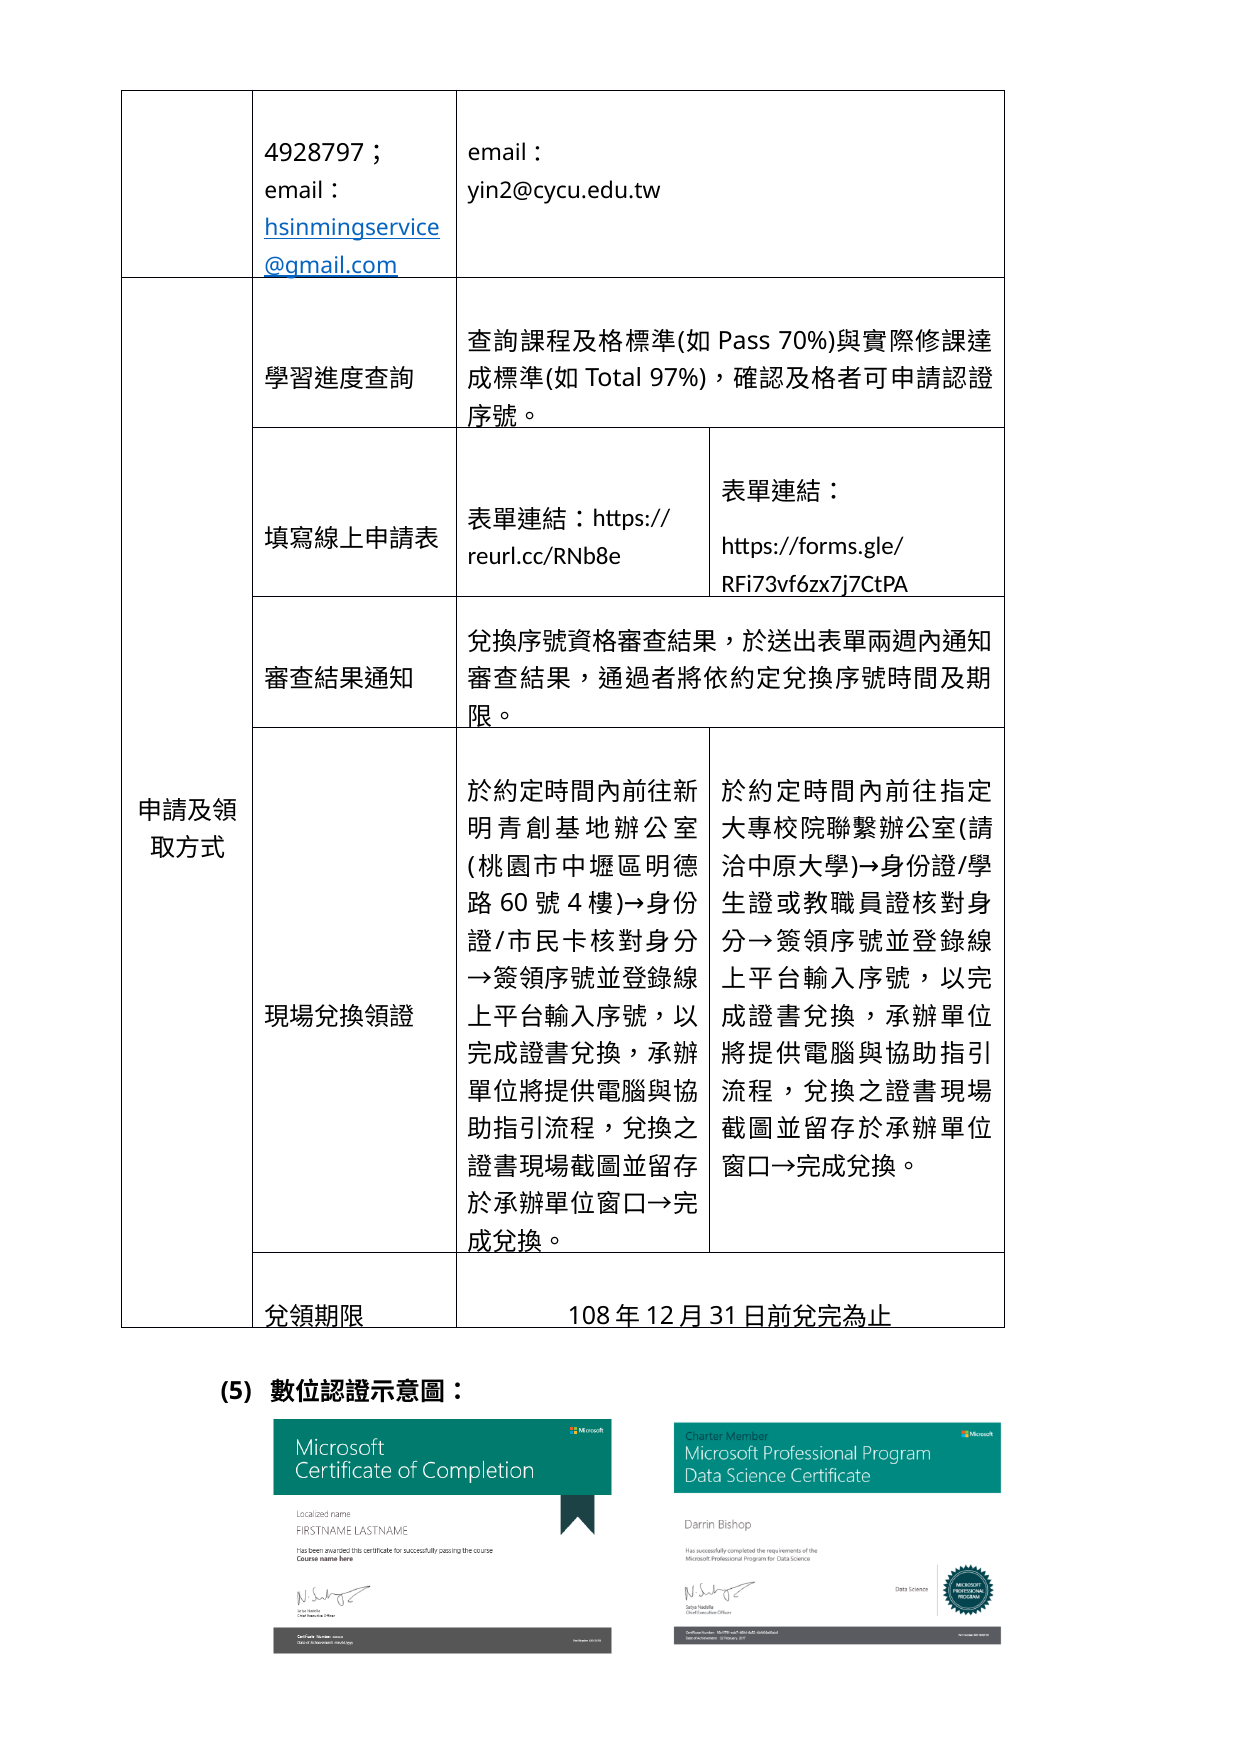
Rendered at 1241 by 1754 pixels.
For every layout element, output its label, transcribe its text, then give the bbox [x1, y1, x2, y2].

table_cell 審查結果通知 [253, 597, 456, 727]
table_cell 兌換序號資格審查結果，於送出表單兩週內通知審查結果，通過者將依約定兌換序號時間及期限。 [457, 597, 1004, 727]
table_cell 表單連結： https://forms.gle/RFi73vf6zx7j7CtPA [710, 428, 1004, 596]
picture [270, 1416, 615, 1655]
table_cell 現場兌換領證 [253, 728, 456, 1252]
table_cell [122, 91, 252, 277]
table_cell 108年12月31日前兌完為止 [457, 1253, 1004, 1327]
picture [666, 1416, 1011, 1655]
table_cell 4928797； email：hsinmingservice@gmail.com [253, 91, 456, 277]
table_cell 於約定時間內前往指定大專校院聯繫辦公室(請洽中原大學)→身份證/學生證或教職員證核對身分→簽領序號並登錄線上平台輸入序號，以完成證書兌換，承辦單位將提供電腦與協助指引流程，兌換之證書現場截圖並留存於承辦單位窗口→完成兌換。 [710, 728, 1004, 1252]
table_cell 學習進度查詢 [253, 278, 456, 427]
table_cell 申請及領取方式 [122, 278, 252, 1327]
table_cell 兌領期限 [253, 1253, 456, 1327]
table_cell 表單連結：https://reurl.cc/RNb8e [457, 428, 709, 596]
table_cell email： yin2@cycu.edu.tw [457, 91, 1004, 277]
table_cell 於約定時間內前往新明青創基地辦公室(桃園市中壢區明德路60號4樓)→身份證/市民卡核對身分→簽領序號並登錄線上平台輸入序號，以完成證書兌換，承辦單位將提供電腦與協助指引流程，兌換之證書現場截圖並留存於承辦單位窗口→完成兌換。 [457, 728, 709, 1252]
list 數位認證示意圖： [220, 1364, 1093, 1402]
table_cell 填寫線上申請表 [253, 428, 456, 596]
table_cell 查詢課程及格標準(如Pass 70%)與實際修課達成標準(如Total 97%)，確認及格者可申請認證序號。 [457, 278, 1004, 427]
